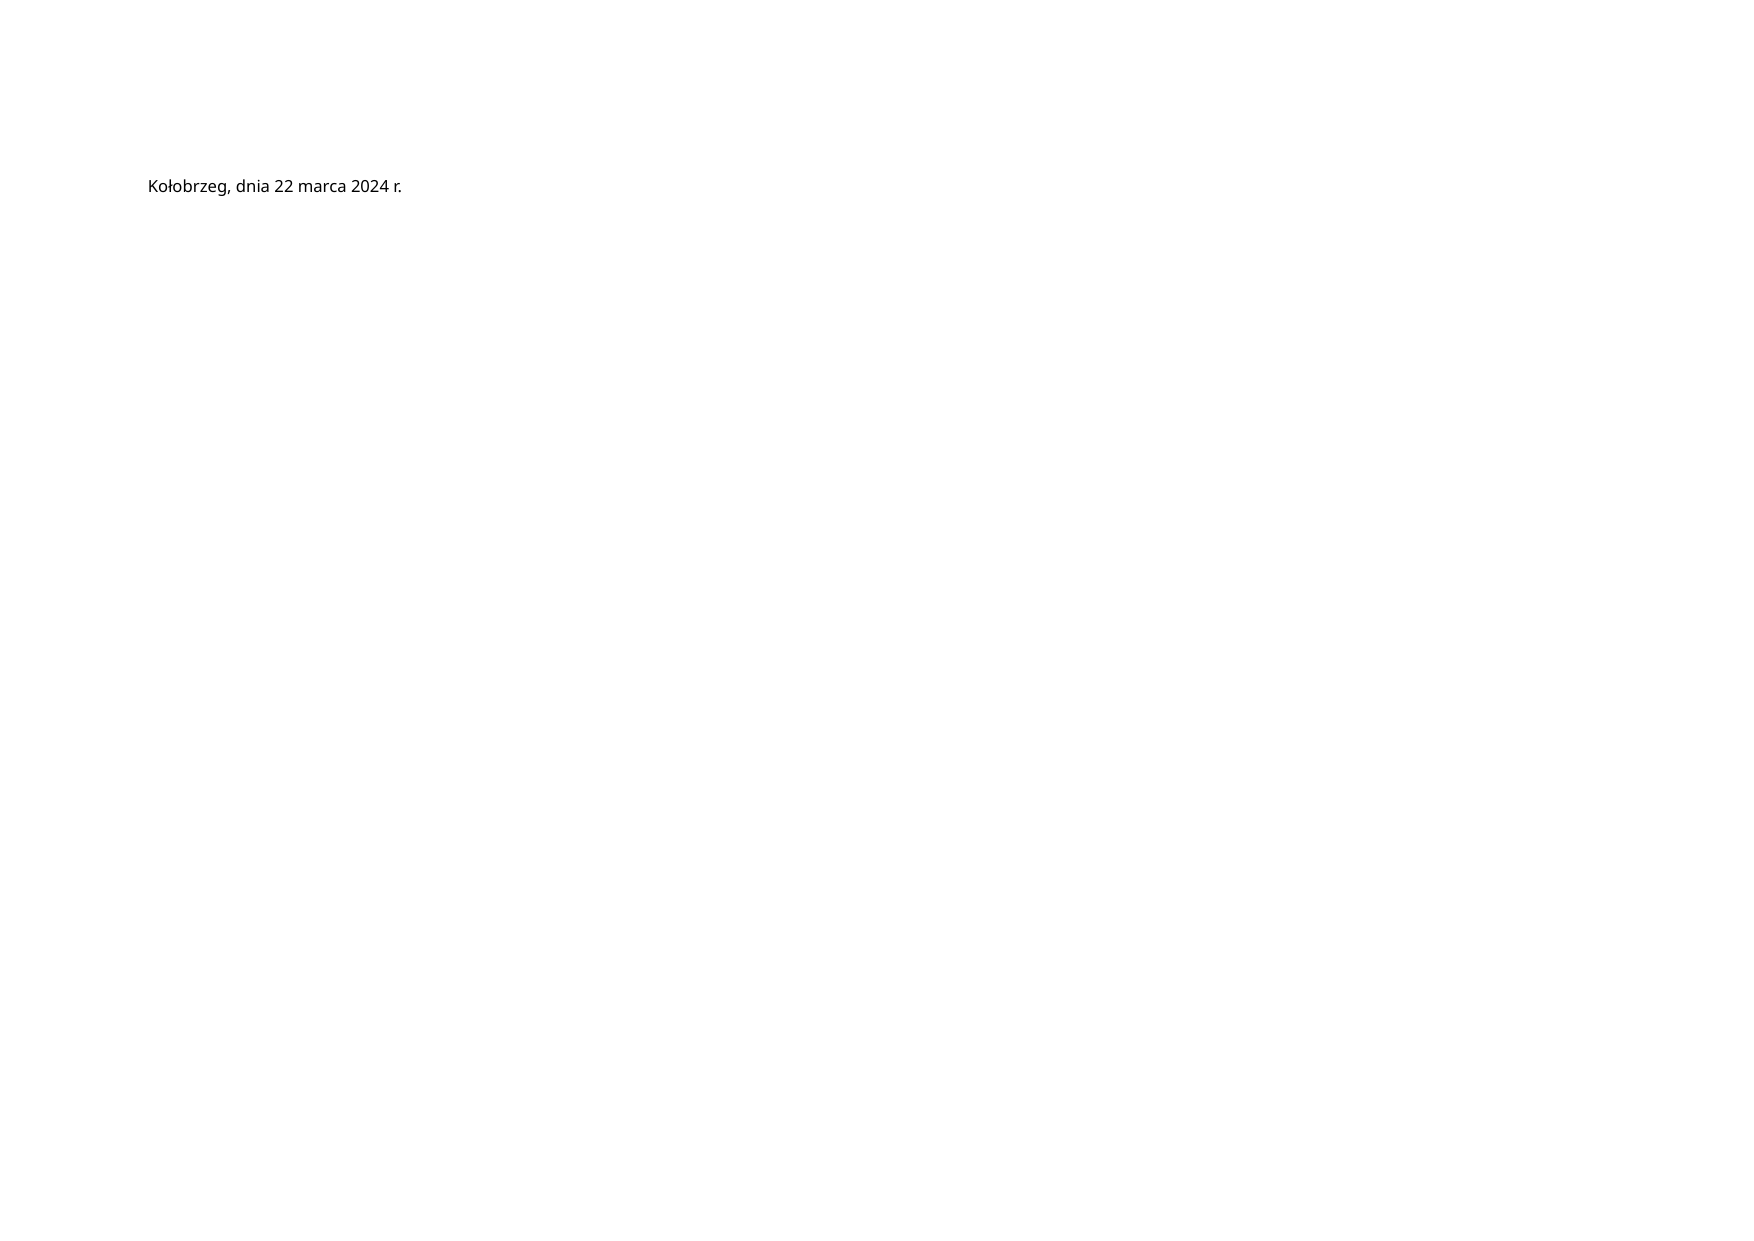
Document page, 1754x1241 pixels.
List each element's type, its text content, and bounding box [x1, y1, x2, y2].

text Kołobrzeg, dnia 22 marca 2024 r. [148, 148, 1665, 199]
